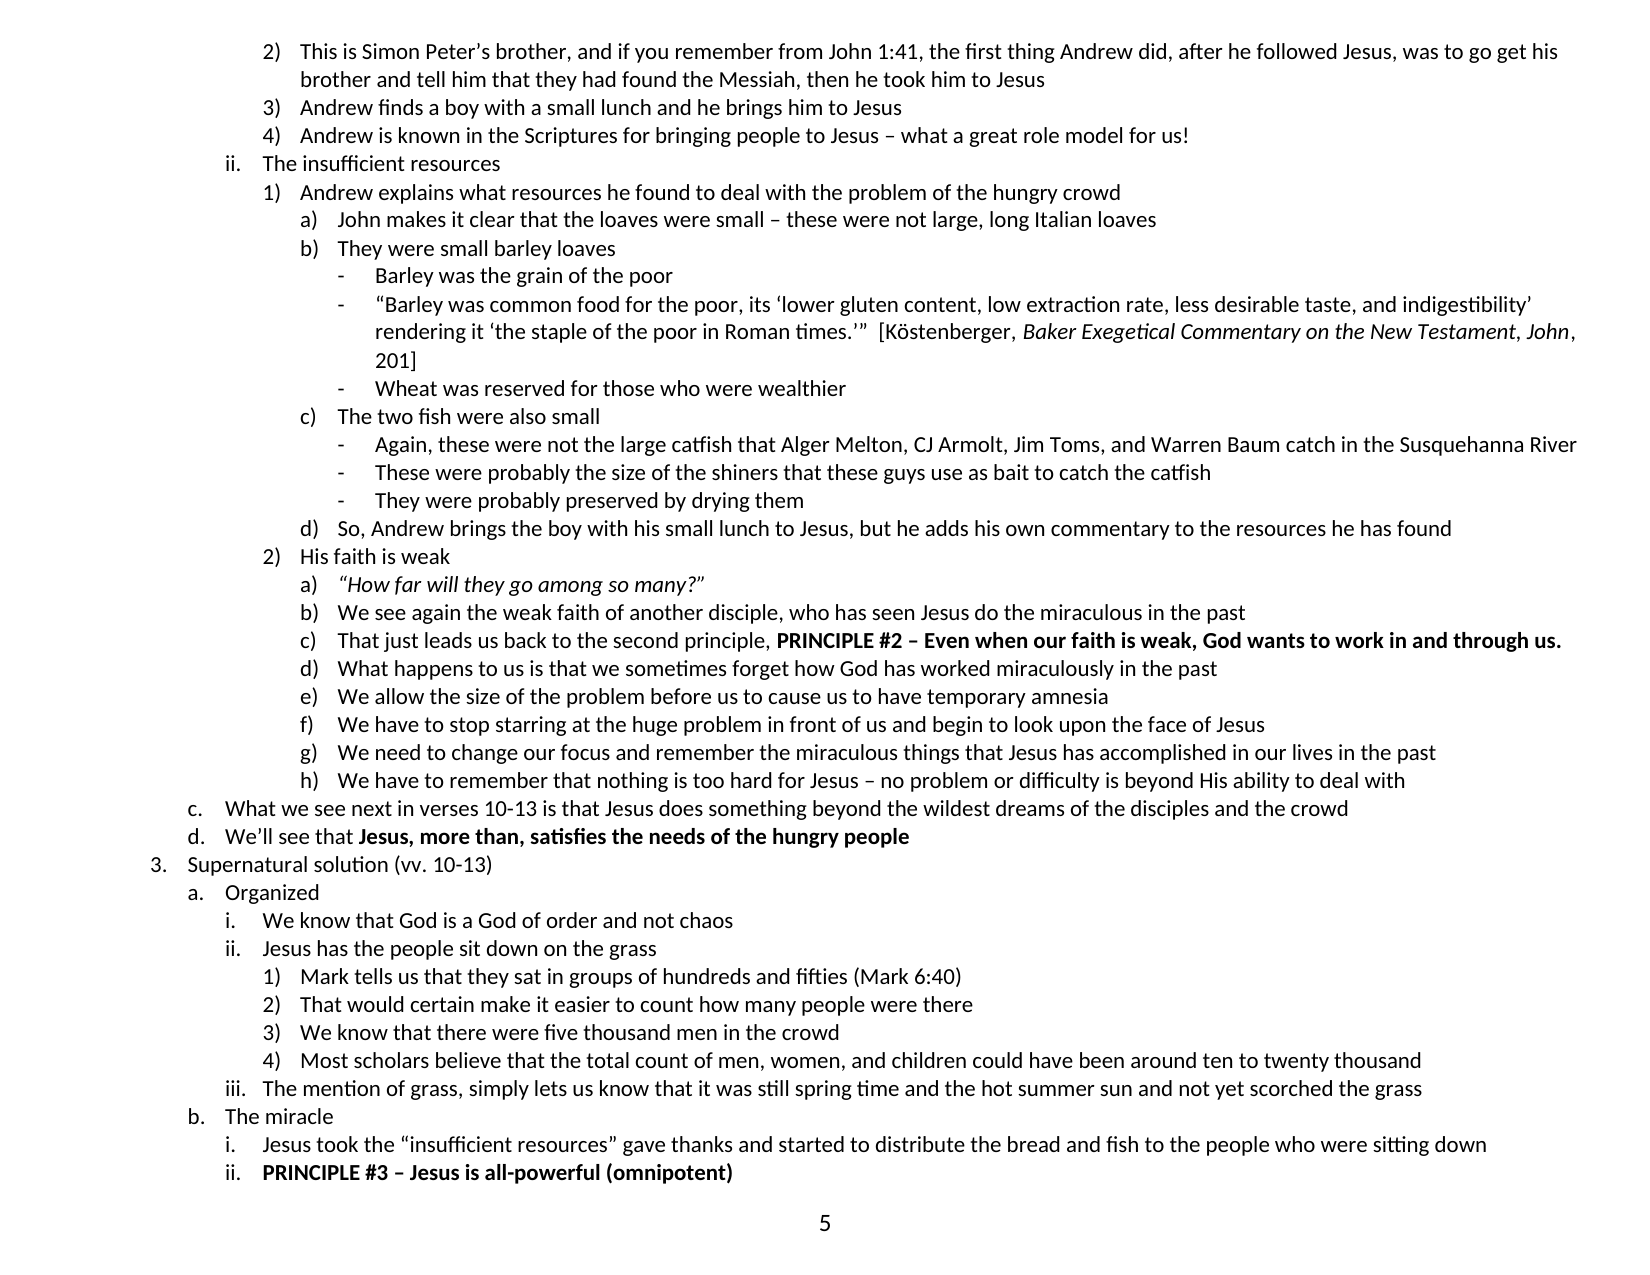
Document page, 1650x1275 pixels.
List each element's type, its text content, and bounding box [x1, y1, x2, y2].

list “How far will they go among so many?” [300, 570, 1612, 598]
list We have to remember that nothing is too hard for Jesus – no problem or difficulty is beyond His ability to deal with [300, 766, 1612, 794]
list What we see next in verses 10-13 is that Jesus does something beyond the wildest dreams of the disciples and the crowd [187, 794, 1612, 822]
list PRINCIPLE #3 – Jesus is all-powerful (omnipotent) [225, 1158, 1612, 1186]
list So, Andrew brings the boy with his small lunch to Jesus, but he adds his own commentary to the resources he has found [300, 514, 1612, 542]
list Andrew is known in the Scriptures for bringing people to Jesus – what a great role model for us! [262, 122, 1612, 149]
list We know that there were five thousand men in the crowd [262, 1018, 1612, 1046]
list Jesus has the people sit down on the grass [225, 934, 1612, 962]
list The two fish were also small [300, 402, 1612, 430]
list We have to stop starring at the huge problem in front of us and begin to look upon the face of Jesus [300, 710, 1612, 738]
list John makes it clear that the loaves were small – these were not large, long Italian loaves [300, 206, 1612, 234]
list Again, these were not the large catfish that Alger Melton, CJ Armolt, Jim Toms, and Warren Baum catch in the Susquehanna River [337, 430, 1612, 458]
list “Barley was common food for the poor, its ‘lower gluten content, low extraction rate, less desirable taste, and indigestibility’ rendering it ‘the staple of the poor in Roman times.’” [Köstenberger, Baker Exegetical Commentary on the New Testament, John, 201] [337, 290, 1612, 374]
list We need to change our focus and remember the miraculous things that Jesus has accomplished in our lives in the past [300, 738, 1612, 766]
list His faith is weak [262, 542, 1612, 570]
list That just leads us back to the second principle, PRINCIPLE #2 – Even when our faith is weak, God wants to work in and through us. [300, 626, 1612, 654]
list These were probably the size of the shiners that these guys use as bait to catch the catfish [337, 458, 1612, 486]
list Barley was the grain of the poor [337, 262, 1612, 290]
list We’ll see that Jesus, more than, satisfies the needs of the hungry people [187, 822, 1612, 850]
list The insufficient resources [225, 149, 1612, 178]
list Jesus took the “insufficient resources” gave thanks and started to distribute the bread and fish to the people who were sitting down [225, 1130, 1612, 1158]
list What happens to us is that we sometimes forget how God has worked miraculously in the past [300, 654, 1612, 682]
list The miracle [187, 1102, 1612, 1130]
list This is Simon Peter’s brother, and if you remember from John 1:41, the first thing Andrew did, after he followed Jesus, was to go get his brother and tell him that they had found the Messiah, then he took him to Jesus [262, 37, 1612, 93]
list They were small barley loaves [300, 234, 1612, 262]
list That would certain make it easier to count how many people were there [262, 990, 1612, 1018]
list We see again the weak faith of another disciple, who has seen Jesus do the miraculous in the past [300, 598, 1612, 626]
list Andrew finds a boy with a small lunch and he brings him to Jesus [262, 93, 1612, 122]
list The mention of grass, simply lets us know that it was still spring time and the hot summer sun and not yet scorched the grass [225, 1074, 1612, 1102]
list We know that God is a God of order and not chaos [225, 906, 1612, 934]
list We allow the size of the problem before us to cause us to have temporary amnesia [300, 682, 1612, 710]
list Organized [187, 878, 1612, 906]
list Supernatural solution (vv. 10-13) [150, 850, 1612, 878]
list Andrew explains what resources he found to deal with the problem of the hungry crowd [262, 178, 1612, 206]
list They were probably preserved by drying them [337, 486, 1612, 514]
list Wheat was reserved for those who were wealthier [337, 374, 1612, 402]
list Mark tells us that they sat in groups of hundreds and fifties (Mark 6:40) [262, 962, 1612, 990]
list Most scholars believe that the total count of men, women, and children could have been around ten to twenty thousand [262, 1046, 1612, 1074]
